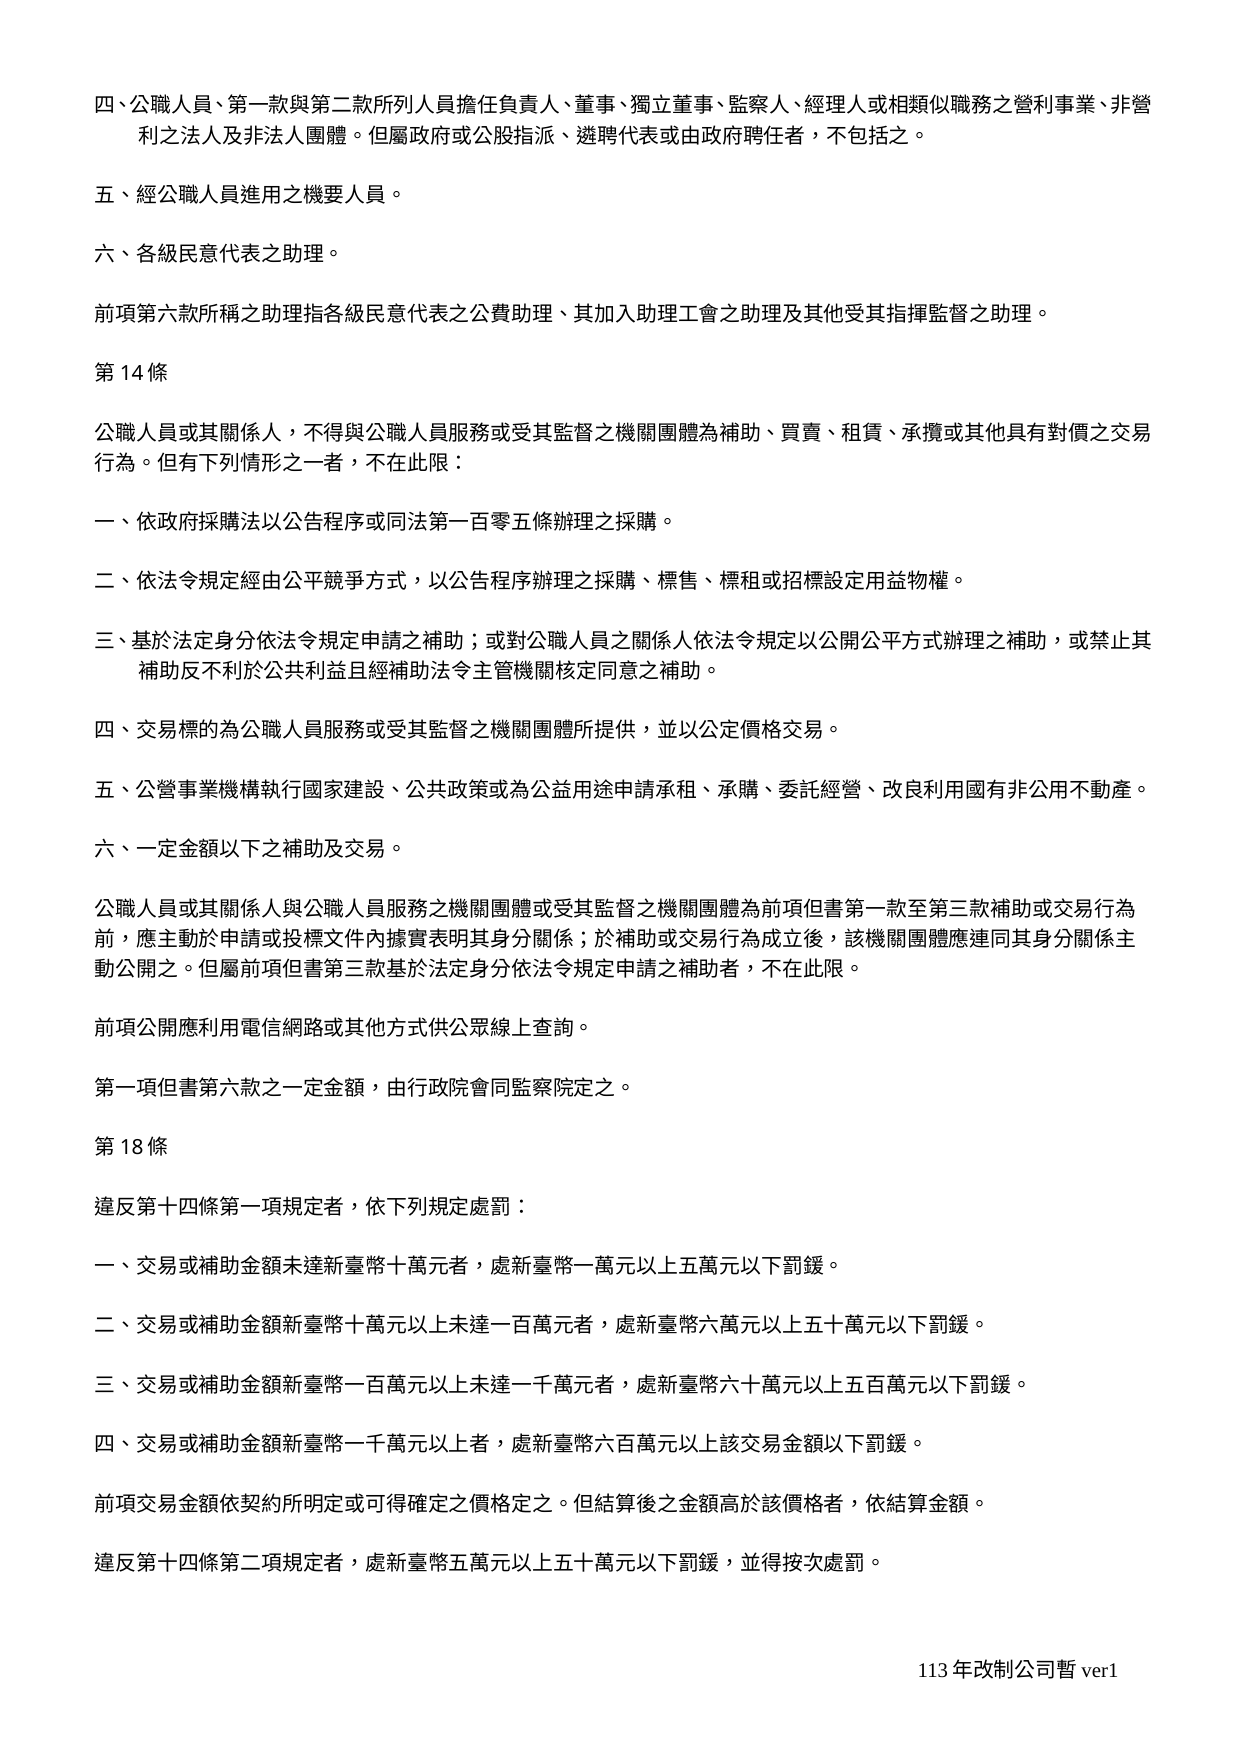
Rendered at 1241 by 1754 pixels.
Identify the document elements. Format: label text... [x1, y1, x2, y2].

text 六、一定金額以下之補助及交易。 [94, 832, 1152, 863]
text 第14條 [94, 356, 1240, 387]
text 二、依法令規定經由公平競爭方式，以公告程序辦理之採購、標售、標租或招標設定用益物權。 [94, 565, 1152, 595]
text 四、交易或補助金額新臺幣一千萬元以上者，處新臺幣六百萬元以上該交易金額以下罰鍰。 [94, 1427, 1152, 1458]
text 違反第十四條第一項規定者，依下列規定處罰： [94, 1190, 1152, 1220]
text 五、經公職人員進用之機要人員。 [94, 178, 1152, 208]
text 違反第十四條第二項規定者，處新臺幣五萬元以上五十萬元以下罰鍰，並得按次處罰。 [94, 1546, 1152, 1576]
text 一、依政府採購法以公告程序或同法第一百零五條辦理之採購。 [94, 505, 1152, 536]
text 二、交易或補助金額新臺幣十萬元以上未達一百萬元者，處新臺幣六萬元以上五十萬元以下罰鍰。 [94, 1309, 1152, 1339]
text 一、交易或補助金額未達新臺幣十萬元者，處新臺幣一萬元以上五萬元以下罰鍰。 [94, 1249, 1152, 1279]
text 前項交易金額依契約所明定或可得確定之價格定之。但結算後之金額高於該價格者，依結算金額。 [94, 1487, 1152, 1517]
text 五、公營事業機構執行國家建設、公共政策或為公益用途申請承租、承購、委託經營、改良利用國有非公用不動產。 [94, 773, 1152, 803]
text 第一項但書第六款之一定金額，由行政院會同監察院定之。 [94, 1071, 1152, 1101]
text 第18條 [94, 1130, 1240, 1161]
text 四、公職人員、第一款與第二款所列人員擔任負責人、董事、獨立董事、監察人、經理人或相類似職務之營利事業、非營利之法人及非法人團體。但屬政府或公股指派、遴聘代表或由政府聘任者，不包括之。 [94, 89, 1152, 149]
text 四、交易標的為公職人員服務或受其監督之機關團體所提供，並以公定價格交易。 [94, 714, 1152, 744]
text 前項第六款所稱之助理指各級民意代表之公費助理、其加入助理工會之助理及其他受其指揮監督之助理。 [94, 297, 1152, 327]
text 公職人員或其關係人，不得與公職人員服務或受其監督之機關團體為補助、買賣、租賃、承攬或其他具有對價之交易行為。但有下列情形之一者，不在此限： [94, 416, 1152, 476]
text 三、交易或補助金額新臺幣一百萬元以上未達一千萬元者，處新臺幣六十萬元以上五百萬元以下罰鍰。 [94, 1368, 1152, 1398]
text 前項公開應利用電信網路或其他方式供公眾線上查詢。 [94, 1012, 1152, 1042]
text 六、各級民意代表之助理。 [94, 238, 1152, 268]
text 三、基於法定身分依法令規定申請之補助；或對公職人員之關係人依法令規定以公開公平方式辦理之補助，或禁止其補助反不利於公共利益且經補助法令主管機關核定同意之補助。 [94, 624, 1152, 684]
text 公職人員或其關係人與公職人員服務之機關團體或受其監督之機關團體為前項但書第一款至第三款補助或交易行為前，應主動於申請或投標文件內據實表明其身分關係；於補助或交易行為成立後，該機關團體應連同其身分關係主動公開之。但屬前項但書第三款基於法定身分依法令規定申請之補助者，不在此限。 [94, 892, 1152, 982]
